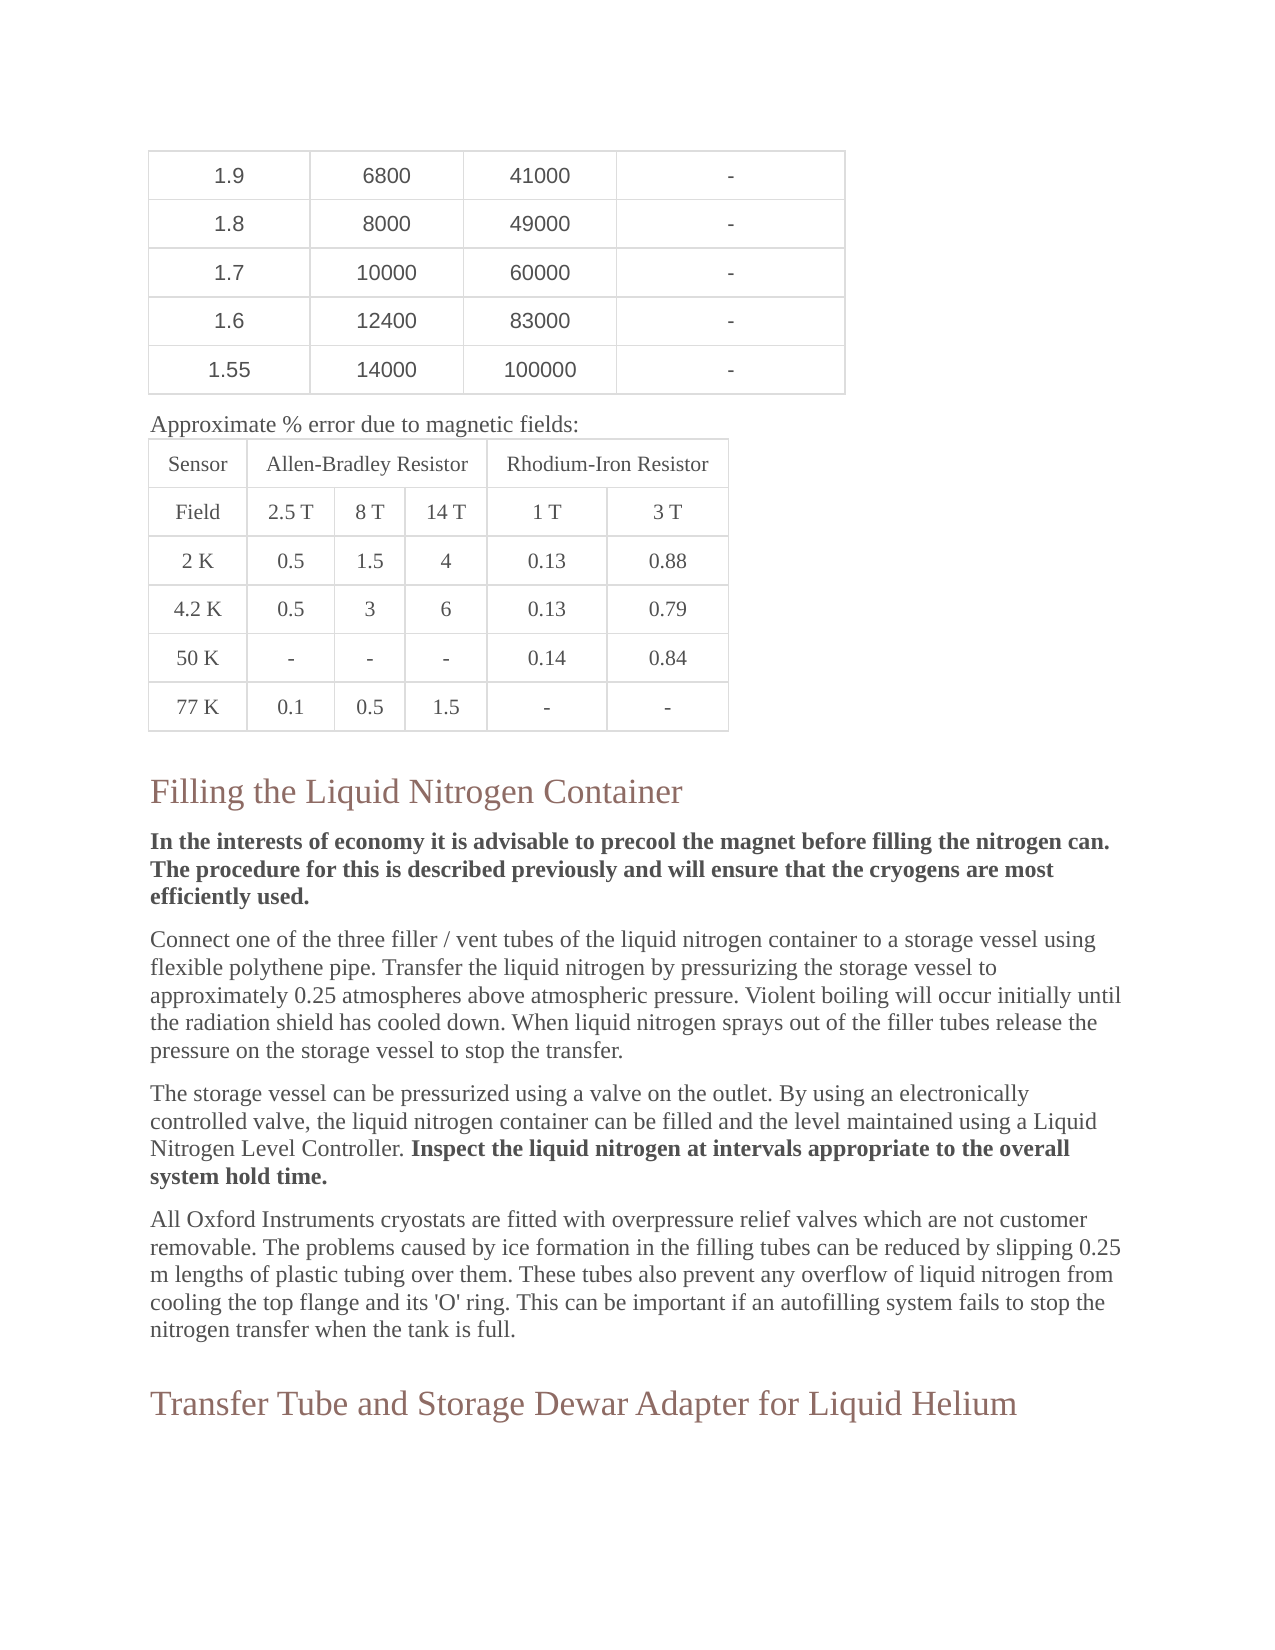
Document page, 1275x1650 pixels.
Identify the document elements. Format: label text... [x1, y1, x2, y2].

text The storage vessel can be pressurized using a valve on the outlet. By using an electronically controlled valve, the liquid nitrogen container can be filled and the level maintained using a Liquid Nitrogen Level Controller. Inspect the liquid nitrogen at intervals appropriate to the overall system hold time. [150, 1079, 1125, 1189]
table_cell - [617, 346, 844, 393]
table_cell - [617, 152, 844, 199]
table_header Sensor [149, 440, 246, 487]
table_cell 0.14 [488, 634, 606, 681]
table_cell 41000 [464, 152, 616, 199]
table_header Rhodium-Iron Resistor [488, 440, 728, 487]
table_cell 10000 [311, 249, 463, 296]
table_cell 8 T [335, 488, 404, 535]
table_cell 0.5 [248, 537, 334, 584]
table_cell 77 K [149, 683, 246, 730]
table_cell 6 [406, 586, 486, 633]
table_cell 0.79 [608, 586, 728, 633]
table_cell 2.5 T [248, 488, 334, 535]
table_cell 1.7 [149, 249, 309, 296]
table_cell 1.5 [406, 683, 486, 730]
table_cell 0.88 [608, 537, 728, 584]
table_cell 49000 [464, 200, 616, 247]
table_cell 1.8 [149, 200, 309, 247]
table_cell 8000 [311, 200, 463, 247]
subtitle Transfer Tube and Storage Dewar Adapter for Liquid Helium [150, 1382, 1125, 1423]
table_cell 1.6 [149, 298, 309, 344]
table_cell 100000 [464, 346, 616, 393]
table_cell 0.1 [248, 683, 334, 730]
table_header Allen-Bradley Resistor [248, 440, 486, 487]
table_cell 0.84 [608, 634, 728, 681]
table_cell 0.13 [488, 586, 606, 633]
table_cell 60000 [464, 249, 616, 296]
table_cell 4 [406, 537, 486, 584]
table_cell Field [149, 488, 246, 535]
table_cell 1.5 [335, 537, 404, 584]
table_cell 83000 [464, 298, 616, 344]
table_cell 4.2 K [149, 586, 246, 633]
table_cell 3 T [608, 488, 728, 535]
table_cell 2 K [149, 537, 246, 584]
table_cell - [617, 298, 844, 344]
text All Oxford Instruments cryostats are fitted with overpressure relief valves which are not customer removable. The problems caused by ice formation in the filling tubes can be reduced by slipping 0.25 m lengths of plastic tubing over them. These tubes also prevent any overflow of liquid nitrogen from cooling the top flange and its 'O' ring. This can be important if an autofilling system fails to stop the nitrogen transfer when the tank is full. [150, 1205, 1125, 1343]
table_cell - [335, 634, 404, 681]
table_cell - [406, 634, 486, 681]
table_cell 14 T [406, 488, 486, 535]
table_cell - [488, 683, 606, 730]
table_cell - [617, 200, 844, 247]
table_cell 0.5 [335, 683, 404, 730]
table_cell - [617, 249, 844, 296]
table_cell 1.9 [149, 152, 309, 199]
table_cell 14000 [311, 346, 463, 393]
table_cell 1 T [488, 488, 606, 535]
table_cell 12400 [311, 298, 463, 344]
subtitle Filling the Liquid Nitrogen Container [150, 771, 1125, 811]
table_cell 0.5 [248, 586, 334, 633]
text Approximate % error due to magnetic fields: [150, 410, 1125, 438]
table_cell 6800 [311, 152, 463, 199]
table_cell 3 [335, 586, 404, 633]
text In the interests of economy it is advisable to precool the magnet before filling the nitrogen can. The procedure for this is described previously and will ensure that the cryogens are most efficiently used. [150, 827, 1125, 910]
table_cell - [248, 634, 334, 681]
table_cell 1.55 [149, 346, 309, 393]
text Connect one of the three filler / vent tubes of the liquid nitrogen container to a storage vessel using flexible polythene pipe. Transfer the liquid nitrogen by pressurizing the storage vessel to approximately 0.25 atmospheres above atmospheric pressure. Violent boiling will occur initially until the radiation shield has cooled down. When liquid nitrogen sprays out of the filler tubes release the pressure on the storage vessel to stop the transfer. [150, 925, 1125, 1063]
table_cell 0.13 [488, 537, 606, 584]
table_cell - [608, 683, 728, 730]
table_cell 50 K [149, 634, 246, 681]
